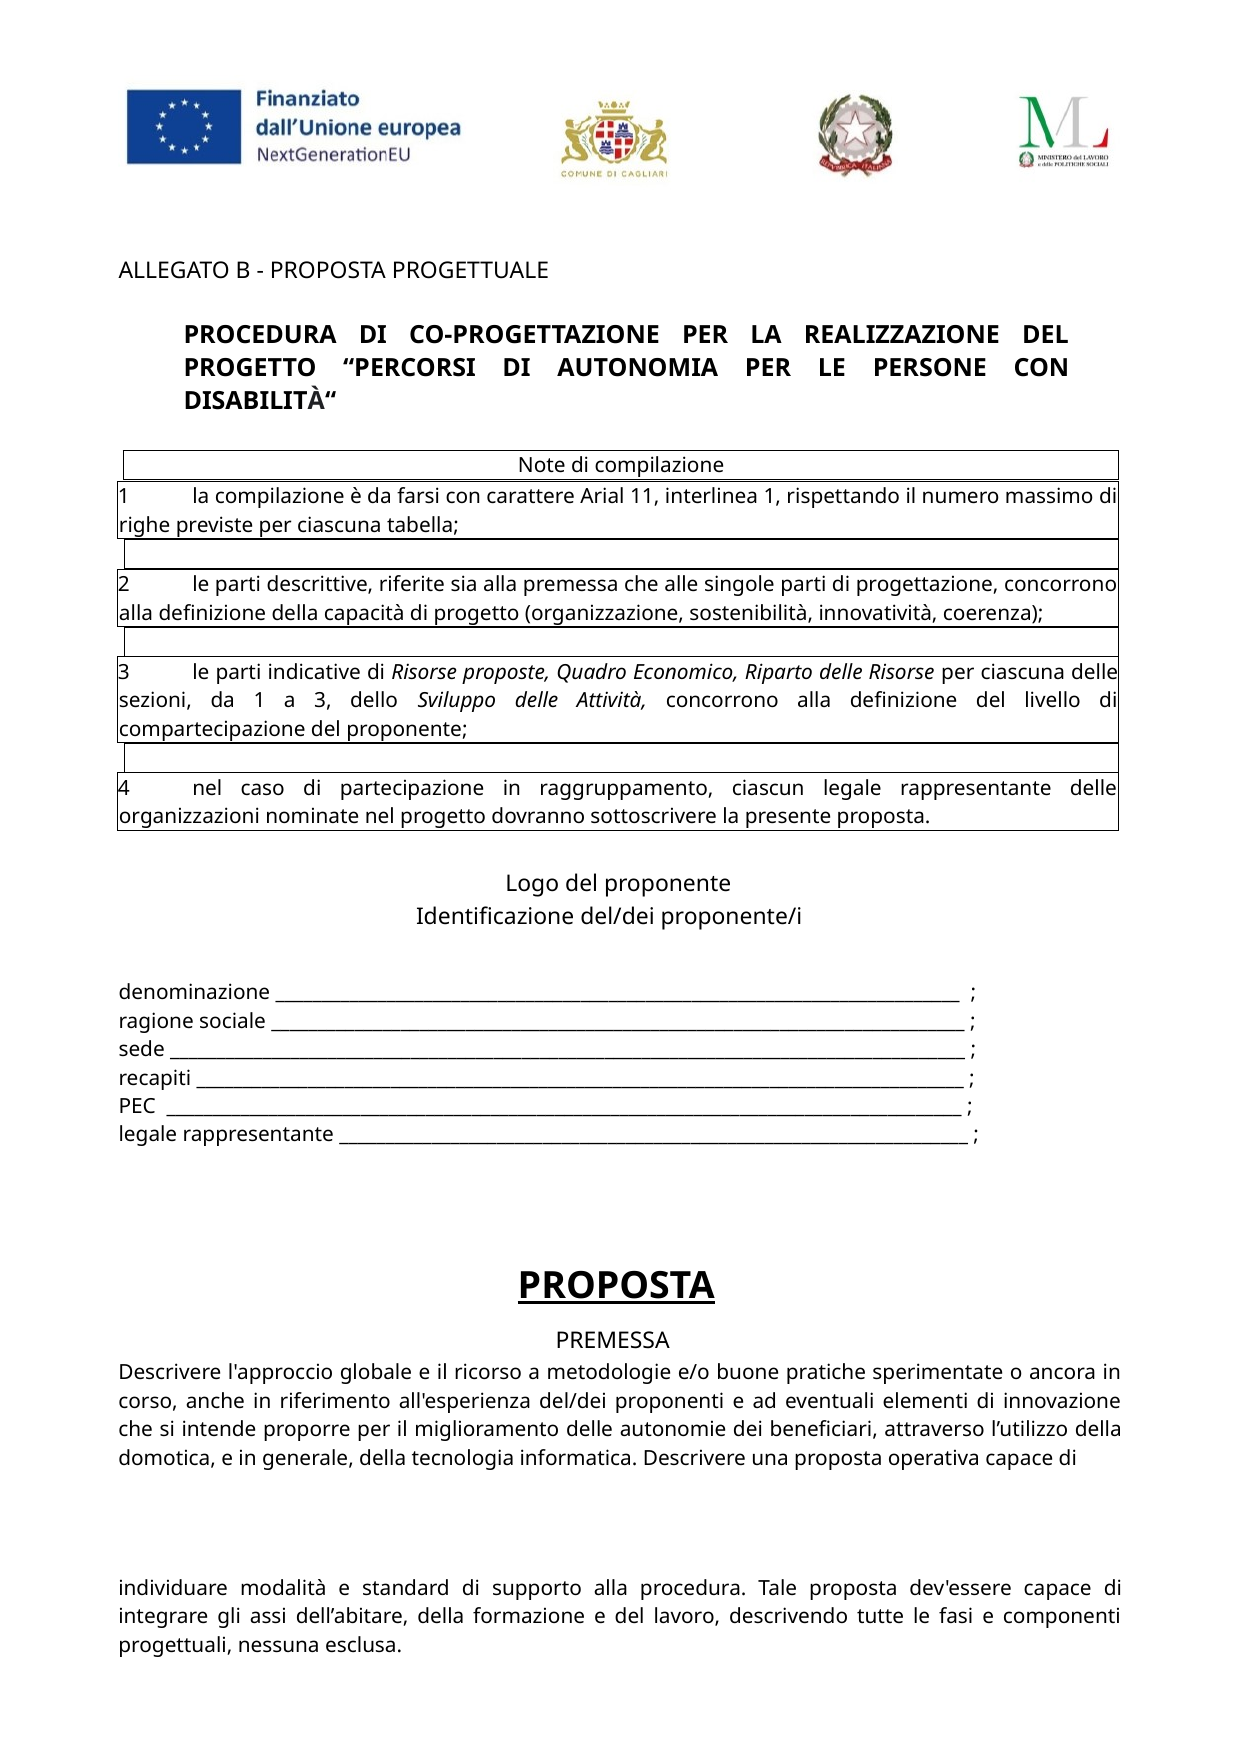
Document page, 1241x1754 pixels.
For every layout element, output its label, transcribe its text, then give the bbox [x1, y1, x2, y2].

subtitle PROCEDURA DI CO-PROGETTAZIONE PER LA REALIZZAZIONE DEL PROGETTO “PERCORSI DI AUTONOMIA PER LE PERSONE CON DISABILITÀ“ [183, 318, 1070, 417]
list la compilazione è da farsi con carattere Arial 11, interlinea 1, rispettando il numero massimo di righe previste per ciascuna tabella; [118, 482, 1118, 538]
subtitle PROPOSTA [118, 1258, 1114, 1309]
text individuare modalità e standard di supporto alla procedura. Tale proposta dev'essere capace di integrare gli assi dell’abitare, della formazione e del lavoro, descrivendo tutte le fasi e componenti progettuali, nessuna esclusa. [118, 1573, 1123, 1659]
text Descrivere l'approccio globale e il ricorso a metodologie e/o buone pratiche sperimentate o ancora in corso, anche in riferimento all'esperienza del/dei proponenti e ad eventuali elementi di innovazione che si intende proporre per il miglioramento delle autonomie dei beneficiari, attraverso l’utilizzo della domotica, e in generale, della tecnologia informatica. Descrivere una proposta operativa capace di [118, 1357, 1123, 1471]
list le parti descrittive, riferite sia alla premessa che alle singole parti di progettazione, concorrono alla definizione della capacità di progetto (organizzazione, sostenibilità, innovatività, coerenza); [118, 570, 1118, 626]
text denominazione __________________________________________________________________________ ; ragione sociale ___________________________________________________________________________ ; sede ______________________________________________________________________________________ ; recapiti ___________________________________________________________________________________ ; PEC ______________________________________________________________________________________ ; legale rappresentante ____________________________________________________________________ ; [118, 977, 1110, 1148]
text PREMESSA [120, 1324, 1105, 1355]
text Note di compilazione [124, 451, 1118, 479]
picture [118, 75, 1123, 190]
list nel caso di partecipazione in raggruppamento, ciascun legale rappresentante delle organizzazioni nominate nel progetto dovranno sottoscrivere la presente proposta. [118, 773, 1118, 830]
text Logo del proponente [120, 867, 1117, 898]
list le parti indicative di Risorse proposte, Quadro Economico, Riparto delle Risorse per ciascuna delle sezioni, da 1 a 3, dello Sviluppo delle Attività, concorrono alla definizione del livello di compartecipazione del proponente; [118, 657, 1118, 742]
text ALLEGATO B - PROPOSTA PROGETTUALE [118, 254, 1123, 285]
text Identificazione del/dei proponente/i [120, 900, 1110, 931]
